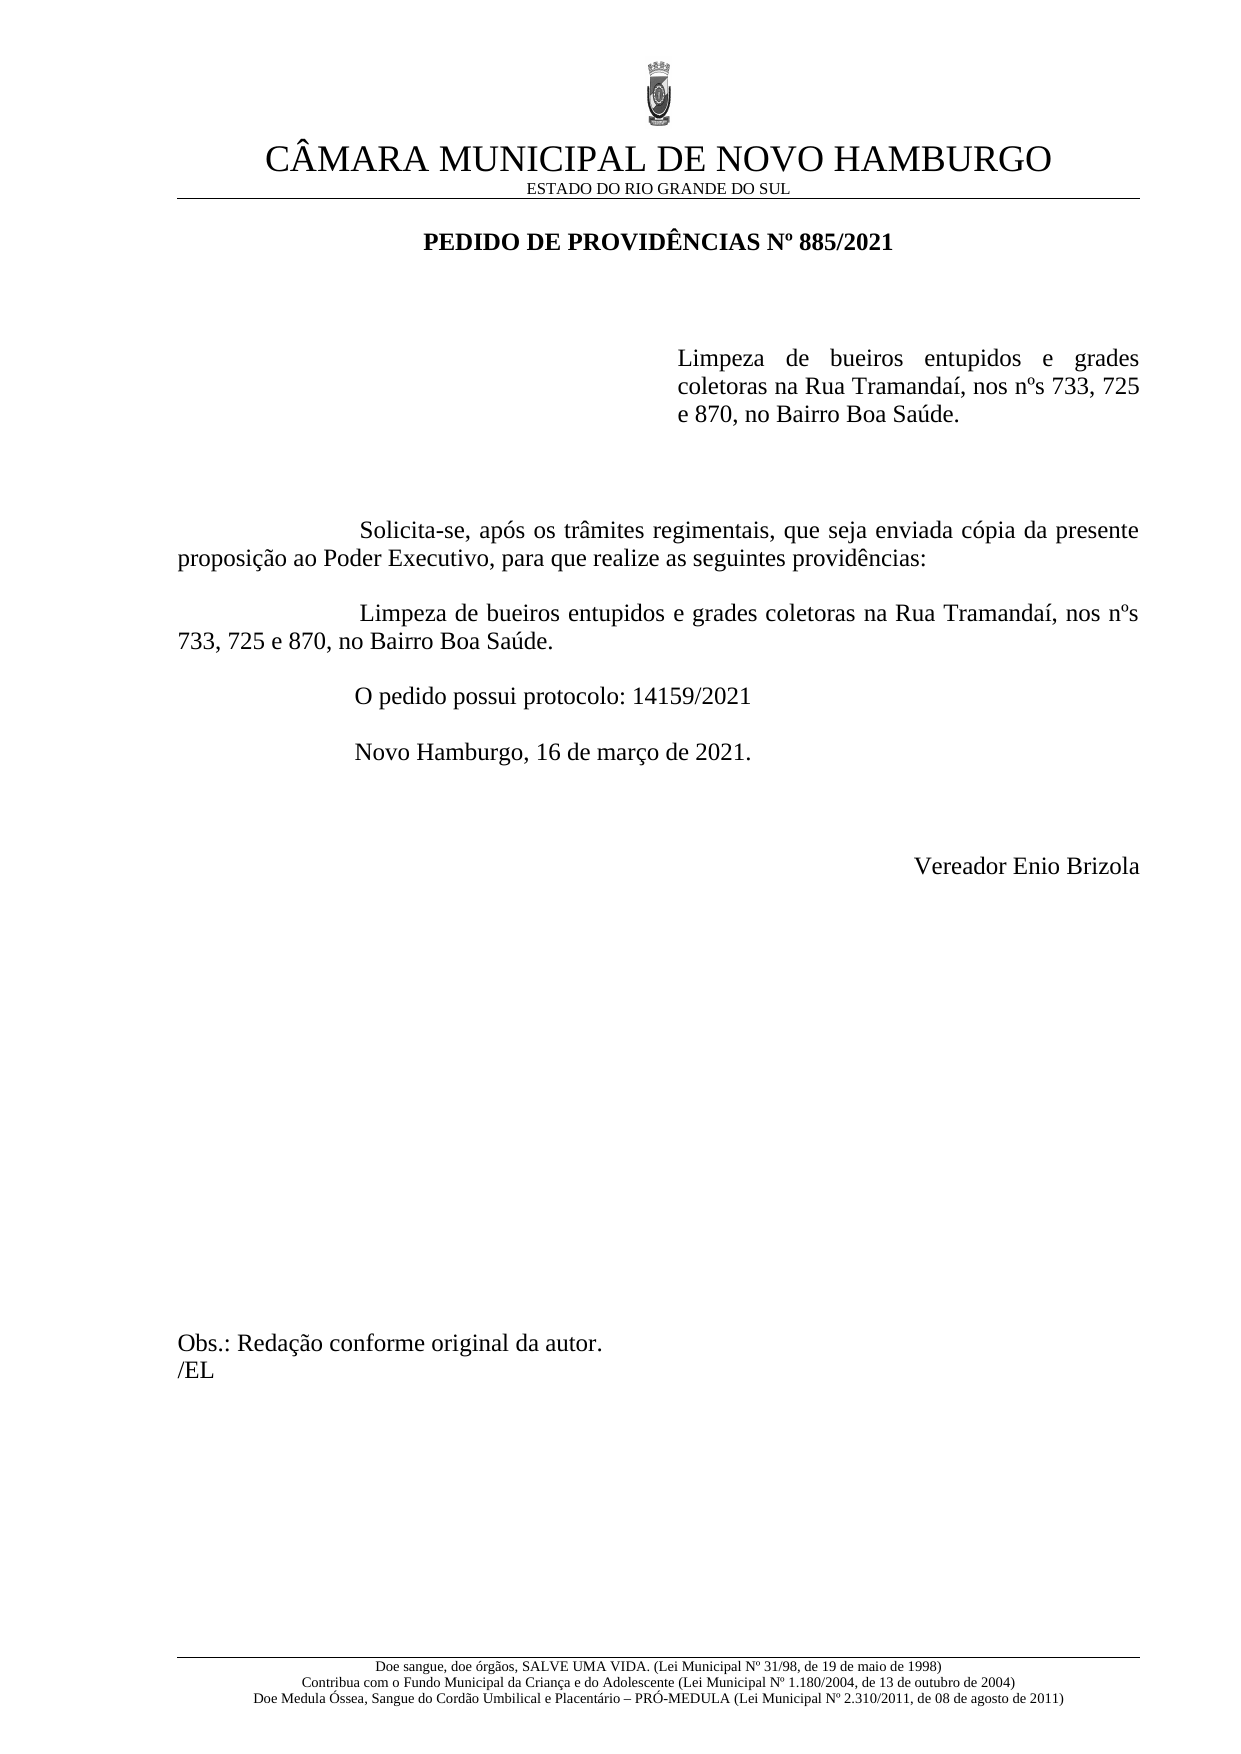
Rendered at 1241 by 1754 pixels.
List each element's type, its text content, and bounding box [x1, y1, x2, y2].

text Obs.: Redação conforme original da autor. [177, 1329, 1140, 1356]
text Novo Hamburgo, 16 de março de 2021. [177, 738, 1140, 766]
text /EL [177, 1356, 1140, 1384]
text O pedido possui protocolo: 14159/2021 [177, 682, 1140, 710]
text Limpeza de bueiros entupidos e grades coletoras na Rua Tramandaí, nos nºs 733, 725 e 870, no Bairro Boa Saúde. [677, 344, 1140, 428]
text PEDIDO DE PROVIDÊNCIAS Nº 885/2021 [177, 228, 1140, 256]
text Vereador Enio Brizola [177, 852, 1140, 880]
text Solicita-se, após os trâmites regimentais, que seja enviada cópia da presente proposição ao Poder Executivo, para que realize as seguintes providências: [177, 516, 1140, 572]
text Limpeza de bueiros entupidos e grades coletoras na Rua Tramandaí, nos nºs 733, 725 e 870, no Bairro Boa Saúde. [177, 599, 1140, 655]
